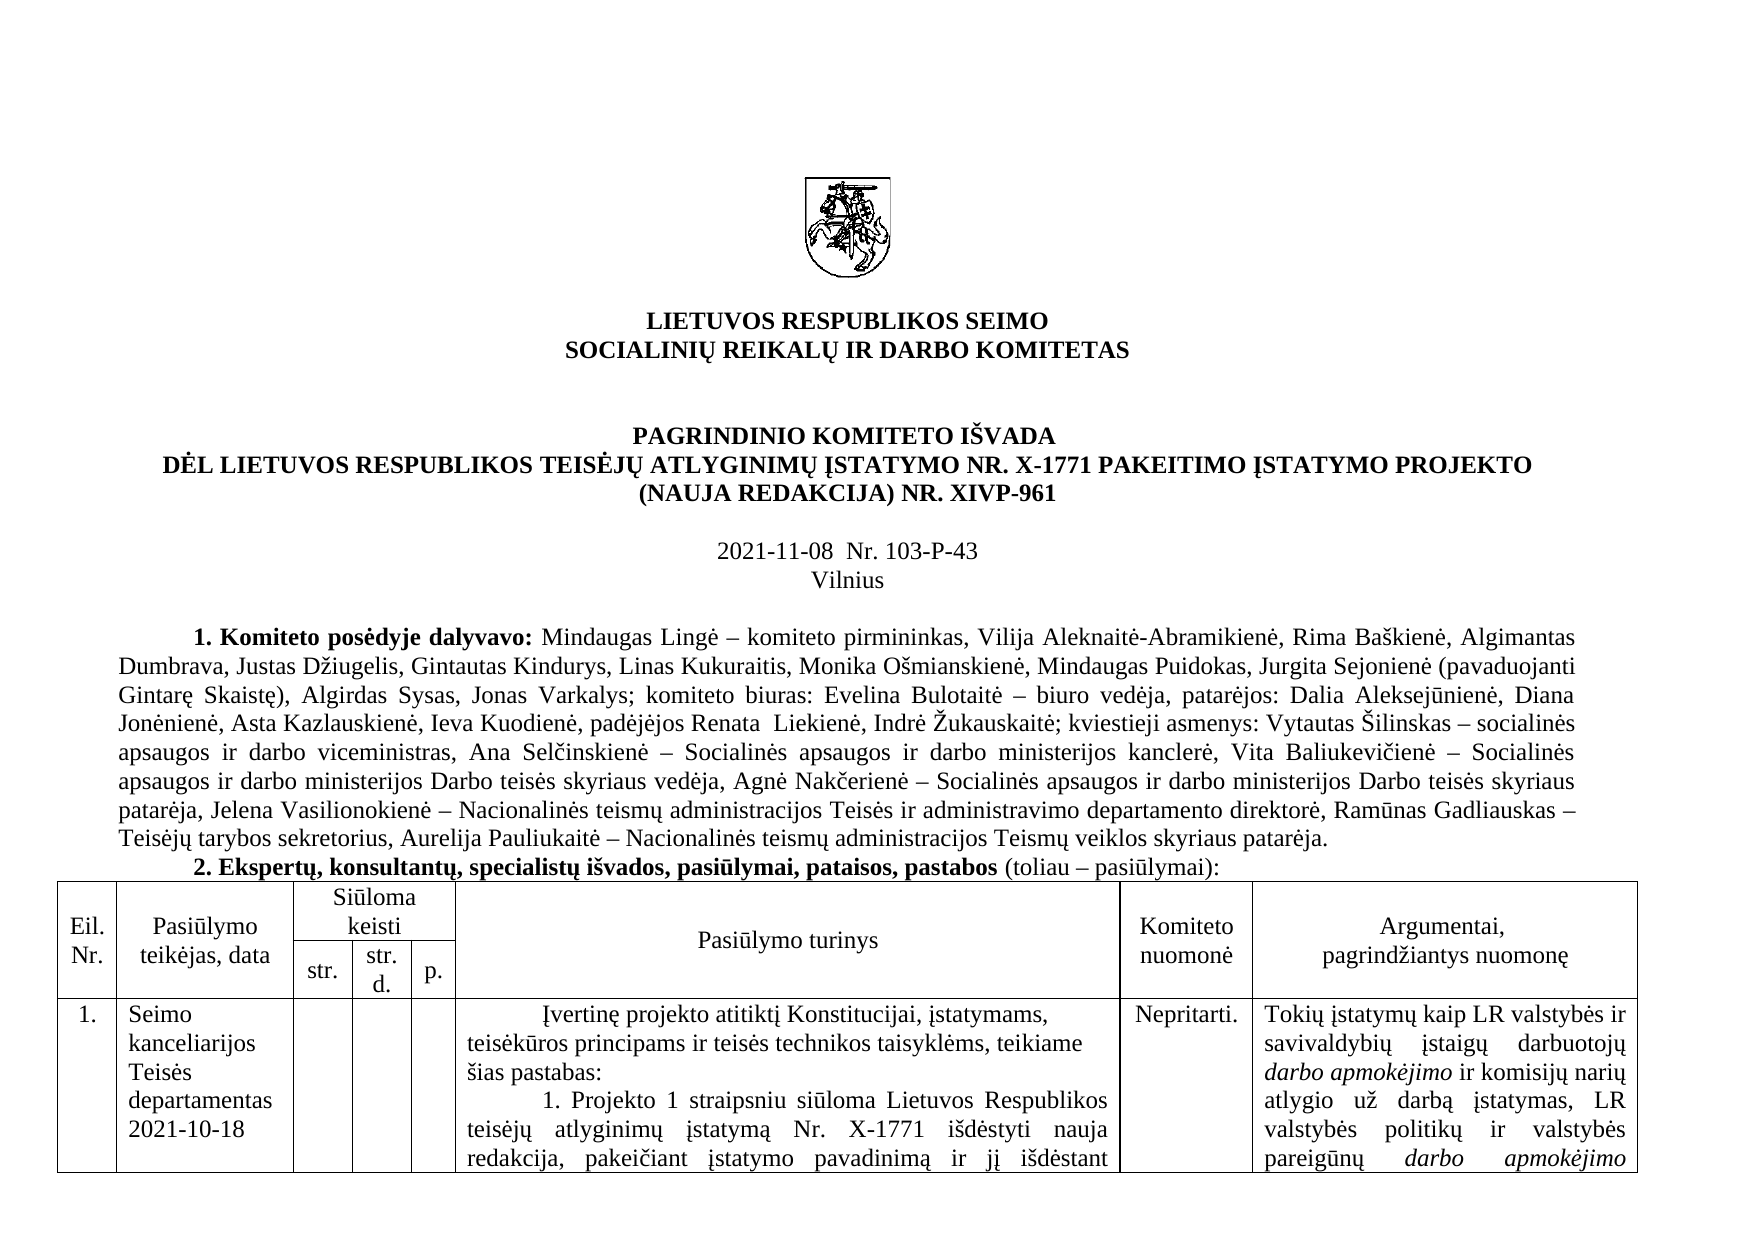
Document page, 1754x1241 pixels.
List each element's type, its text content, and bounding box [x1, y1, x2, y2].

table_cell Įvertinę projekto atitiktį Konstitucijai, įstatymams, teisėkūros principams ir teisės technikos taisyklėms, teikiame šias pastabas: 1. Projekto 1 straipsniu siūloma Lietuvos Respublikos teisėjų atlyginimų įstatymą Nr. X-1771 išdėstyti nauja redakcija, pakeičiant įstatymo pavadinimą ir jį išdėstant [456, 999, 1119, 1172]
text PAGRINDINIO KOMITETO IŠVADA [118, 421, 1577, 450]
text 1. Komiteto posėdyje dalyvavo: Mindaugas Lingė – komiteto pirmininkas, Vilija Aleknaitė-Abramikienė, Rima Baškienė, Algimantas Dumbrava, Justas Džiugelis, Gintautas Kindurys, Linas Kukuraitis, Monika Ošmianskienė, Mindaugas Puidokas, Jurgita Sejonienė (pavaduojanti Gintarę Skaistę), Algirdas Sysas, Jonas Varkalys; komiteto biuras: Evelina Bulotaitė – biuro vedėja, patarėjos: Dalia Aleksejūnienė, Diana Jonėnienė, Asta Kazlauskienė, Ieva Kuodienė, padėjėjos Renata Liekienė, Indrė Žukauskaitė; kviestieji asmenys: Vytautas Šilinskas – socialinės apsaugos ir darbo viceministras, Ana Selčinskienė – Socialinės apsaugos ir darbo ministerijos kanclerė, Vita Baliukevičienė – Socialinės apsaugos ir darbo ministerijos Darbo teisės skyriaus vedėja, Agnė Nakčerienė – Socialinės apsaugos ir darbo ministerijos Darbo teisės skyriaus patarėja, Jelena Vasilionokienė – Nacionalinės teismų administracijos Teisės ir administravimo departamento direktorė, Ramūnas Gadliauskas – Teisėjų tarybos sekretorius, Aurelija Pauliukaitė – Nacionalinės teismų administracijos Teismų veiklos skyriaus patarėja. [118, 622, 1577, 852]
table_header Komiteto nuomonė [1121, 882, 1252, 998]
table_cell Tokių įstatymų kaip LR valstybės ir savivaldybių įstaigų darbuotojų darbo apmokėjimo ir komisijų narių atlygio už darbą įstatymas, LR valstybės politikų ir valstybės pareigūnų darbo apmokėjimo [1253, 999, 1637, 1172]
text Socialinių reikalų ir darbo komitetas [118, 335, 1577, 363]
table_cell Seimo kanceliarijos Teisės departamentas 2021-10-18 [117, 999, 293, 1172]
table_header Eil. Nr. [58, 882, 116, 998]
table_header Argumentai, pagrindžiantys nuomonę [1253, 882, 1637, 998]
table_cell [294, 999, 352, 1172]
text Vilnius [118, 565, 1577, 593]
text 2021-11-08 Nr. 103-P-43 [118, 536, 1577, 565]
table_header Pasiūlymo turinys [456, 882, 1119, 998]
table_cell 1. [58, 999, 116, 1172]
table_cell p. [412, 941, 455, 998]
text 2. Ekspertų, konsultantų, specialistų išvados, pasiūlymai, pataisos, pastabos (toliau – pasiūlymai): [118, 852, 1577, 881]
table_cell [353, 999, 411, 1172]
table_header Siūloma keisti [294, 882, 455, 939]
table_cell [412, 999, 455, 1172]
table_header Pasiūlymo teikėjas, data [117, 882, 293, 998]
table_cell Nepritarti. [1121, 999, 1252, 1172]
text LIETUVOS RESPUBLIKOS SEIMO [118, 306, 1577, 335]
text DĖL LIETUVOS RESPUBLIKOS TEISĖJŲ ATLYGINIMŲ ĮSTATYMO NR. X‑1771 PAKEITIMO ĮSTATYMO PROJEKTO (NAUJA REDAKCIJA) Nr. XIVP-961 [118, 450, 1577, 507]
table_cell str. [294, 941, 352, 998]
table_cell str. d. [353, 941, 411, 998]
